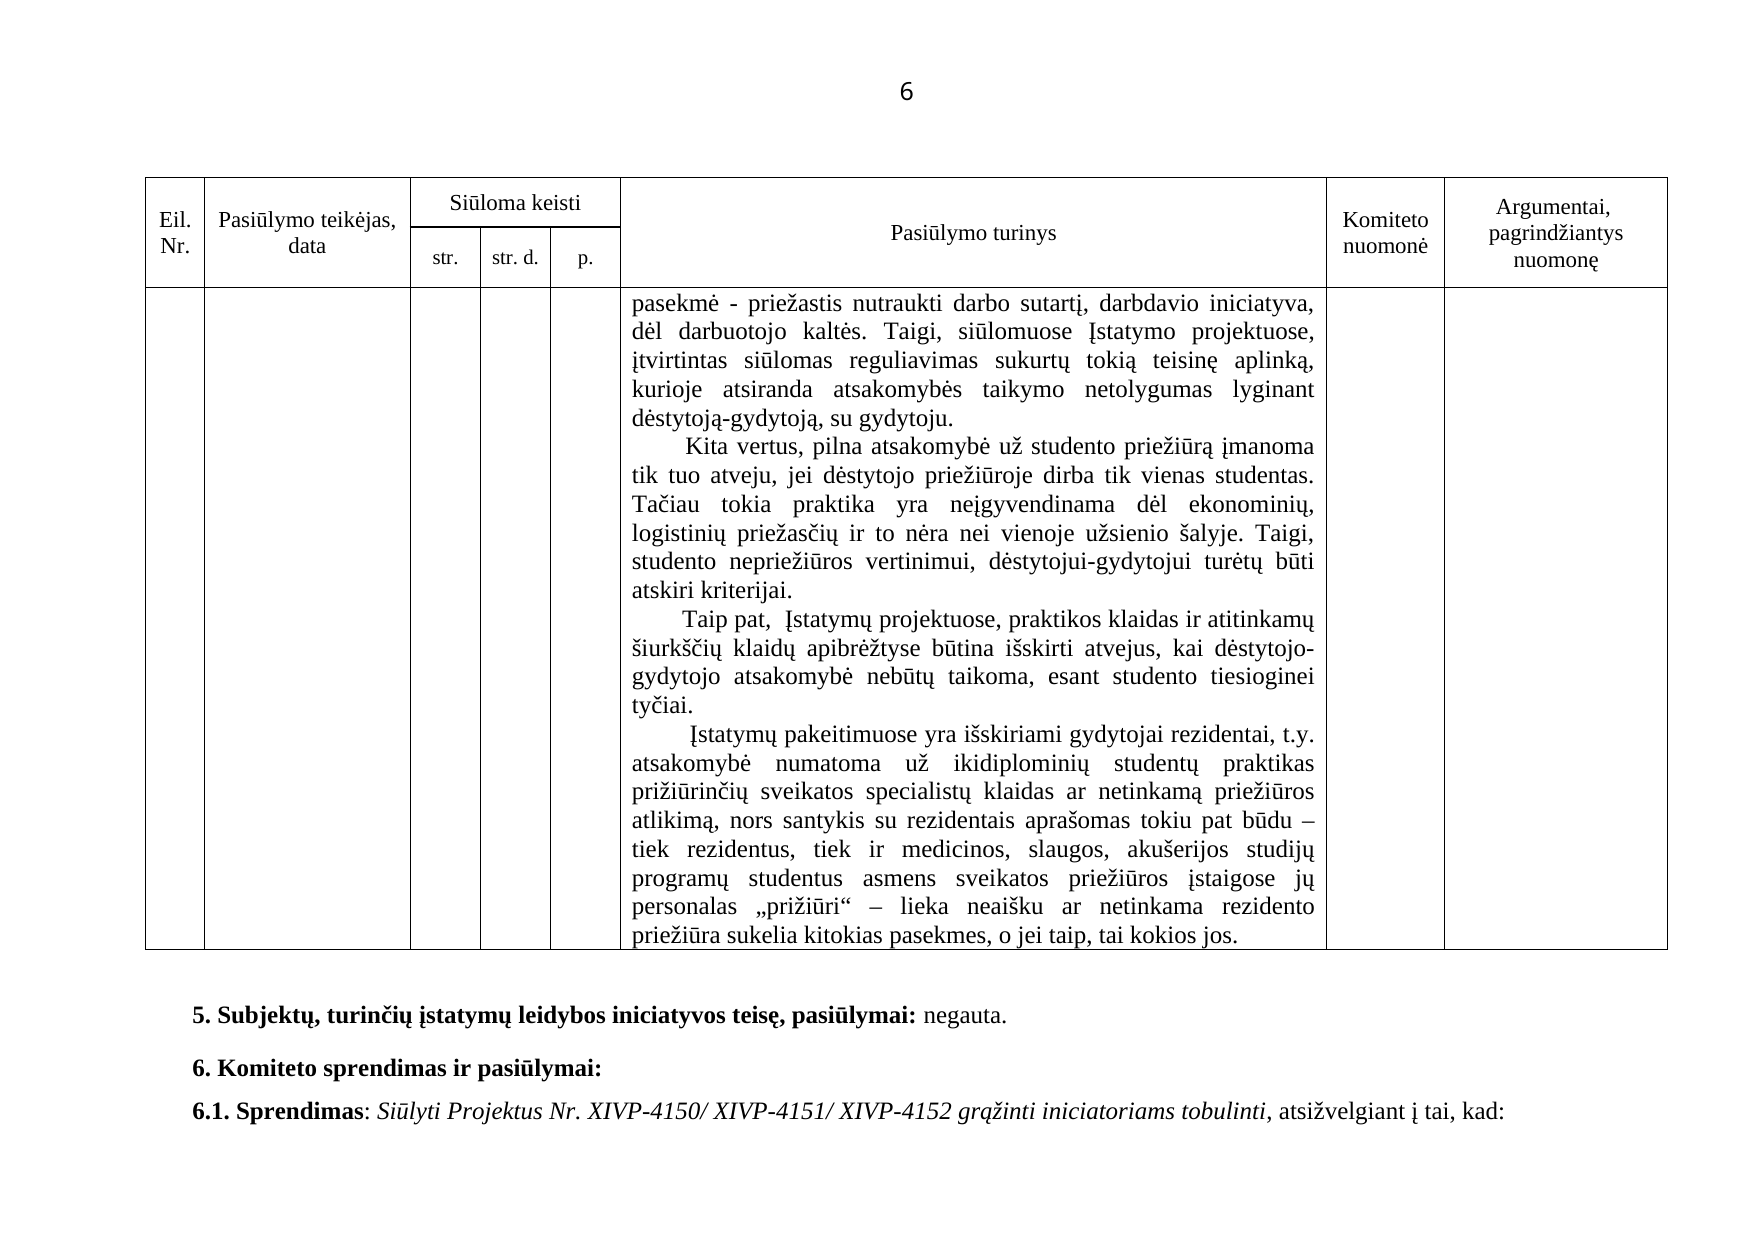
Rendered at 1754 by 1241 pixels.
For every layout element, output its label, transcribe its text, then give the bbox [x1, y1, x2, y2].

table_header Eil. Nr. [146, 178, 204, 287]
table_cell [1327, 288, 1444, 949]
table_header Pasiūlymo turinys [621, 178, 1326, 287]
table_cell [481, 288, 550, 949]
table_cell [1445, 288, 1667, 949]
table_header Komiteto nuomonė [1327, 178, 1444, 287]
table_cell str. [411, 228, 480, 287]
table_cell str. d. [481, 228, 550, 287]
table_cell pasekmė - priežastis nutraukti darbo sutartį, darbdavio iniciatyva, dėl darbuotojo kaltės. Taigi, siūlomuose Įstatymo projektuose, įtvirtintas siūlomas reguliavimas sukurtų tokią teisinę aplinką, kurioje atsiranda atsakomybės taikymo netolygumas lyginant dėstytoją-gydytoją, su gydytoju. Kita vertus, pilna atsakomybė už studento priežiūrą įmanoma tik tuo atveju, jei dėstytojo priežiūroje dirba tik vienas studentas. Tačiau tokia praktika yra neįgyvendinama dėl ekonominių, logistinių priežasčių ir to nėra nei vienoje užsienio šalyje. Taigi, studento nepriežiūros vertinimui, dėstytojui-gydytojui turėtų būti atskiri kriterijai. Taip pat, Įstatymų projektuose, praktikos klaidas ir atitinkamų šiurkščių klaidų apibrėžtyse būtina išskirti atvejus, kai dėstytojo-gydytojo atsakomybė nebūtų taikoma, esant studento tiesioginei tyčiai. Įstatymų pakeitimuose yra išskiriami gydytojai rezidentai, t.y. atsakomybė numatoma už ikidiplominių studentų praktikas prižiūrinčių sveikatos specialistų klaidas ar netinkamą priežiūros atlikimą, nors santykis su rezidentais aprašomas tokiu pat būdu – tiek rezidentus, tiek ir medicinos, slaugos, akušerijos studijų programų studentus asmens sveikatos priežiūros įstaigose jų personalas „prižiūri“ – lieka neaišku ar netinkama rezidento priežiūra sukelia kitokias pasekmes, o jei taip, tai kokios jos. [621, 288, 1326, 949]
table_header Siūloma keisti [411, 178, 620, 226]
table_cell p. [551, 228, 620, 287]
text 6. Komiteto sprendimas ir pasiūlymai: [118, 1053, 1695, 1082]
table_cell [205, 288, 410, 949]
table_cell [551, 288, 620, 949]
table_cell [146, 288, 204, 949]
table_cell [411, 288, 480, 949]
table_header Argumentai, pagrindžiantys nuomonę [1445, 178, 1667, 287]
table_header Pasiūlymo teikėjas, data [205, 178, 410, 287]
text 6.1. Sprendimas: Siūlyti Projektus Nr. XIVP-4150/ XIVP-4151/ XIVP-4152 grąžinti iniciatoriams tobulinti, atsižvelgiant į tai, kad: [118, 1096, 1695, 1125]
subtitle 5. Subjektų, turinčių įstatymų leidybos iniciatyvos teisę, pasiūlymai: negauta. [118, 1000, 1695, 1029]
